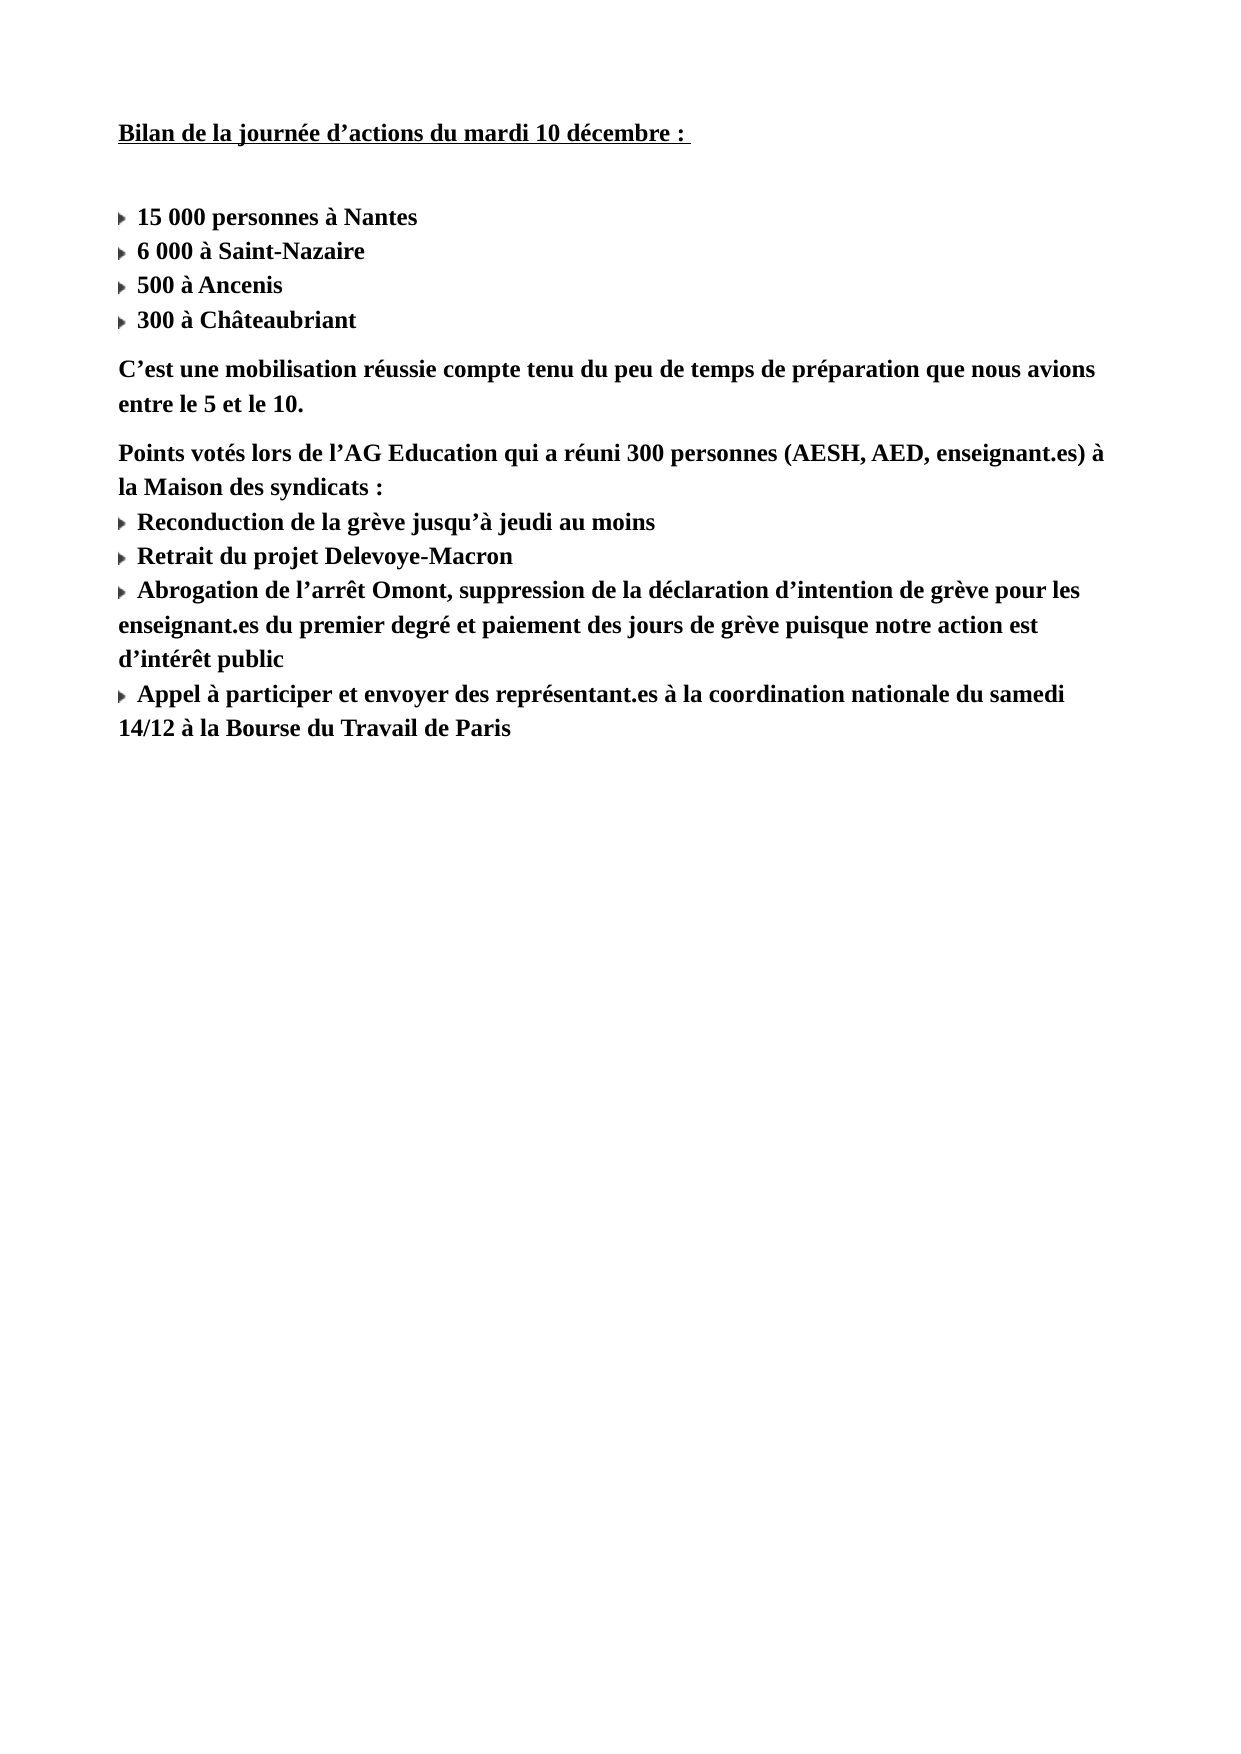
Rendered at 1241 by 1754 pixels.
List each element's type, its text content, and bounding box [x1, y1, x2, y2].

picture [118, 242, 131, 260]
text C’est une mobilisation réussie compte tenu du peu de temps de préparation que nous avions entre le 5 et le 10. [118, 354, 1122, 417]
picture [118, 207, 131, 225]
picture [118, 685, 131, 703]
text 15 000 personnes à Nantes 6 000 à Saint-Nazaire 500 à Ancenis 300 à Châteaubriant [118, 167, 1122, 334]
picture [118, 311, 131, 329]
picture [118, 512, 131, 530]
picture [118, 581, 131, 599]
picture [118, 276, 131, 294]
text Bilan de la journée d’actions du mardi 10 décembre : [118, 118, 1122, 147]
text Points votés lors de l’AG Education qui a réuni 300 personnes (AESH, AED, enseignant.es) à la Maison des syndicats : Reconduction de la grève jusqu’à jeudi au moins Retrait du projet Delevoye-Macron Abrogation de l’arrêt Omont, suppression de la déclaration d’intention de grève pour les enseignant.es du premier degré et paiement des jours de grève puisque notre action est d’intérêt public Appel à participer et envoyer des représentant.es à la coordination nationale du samedi 14/12 à la Bourse du Travail de Paris [118, 438, 1122, 742]
picture [118, 547, 131, 565]
